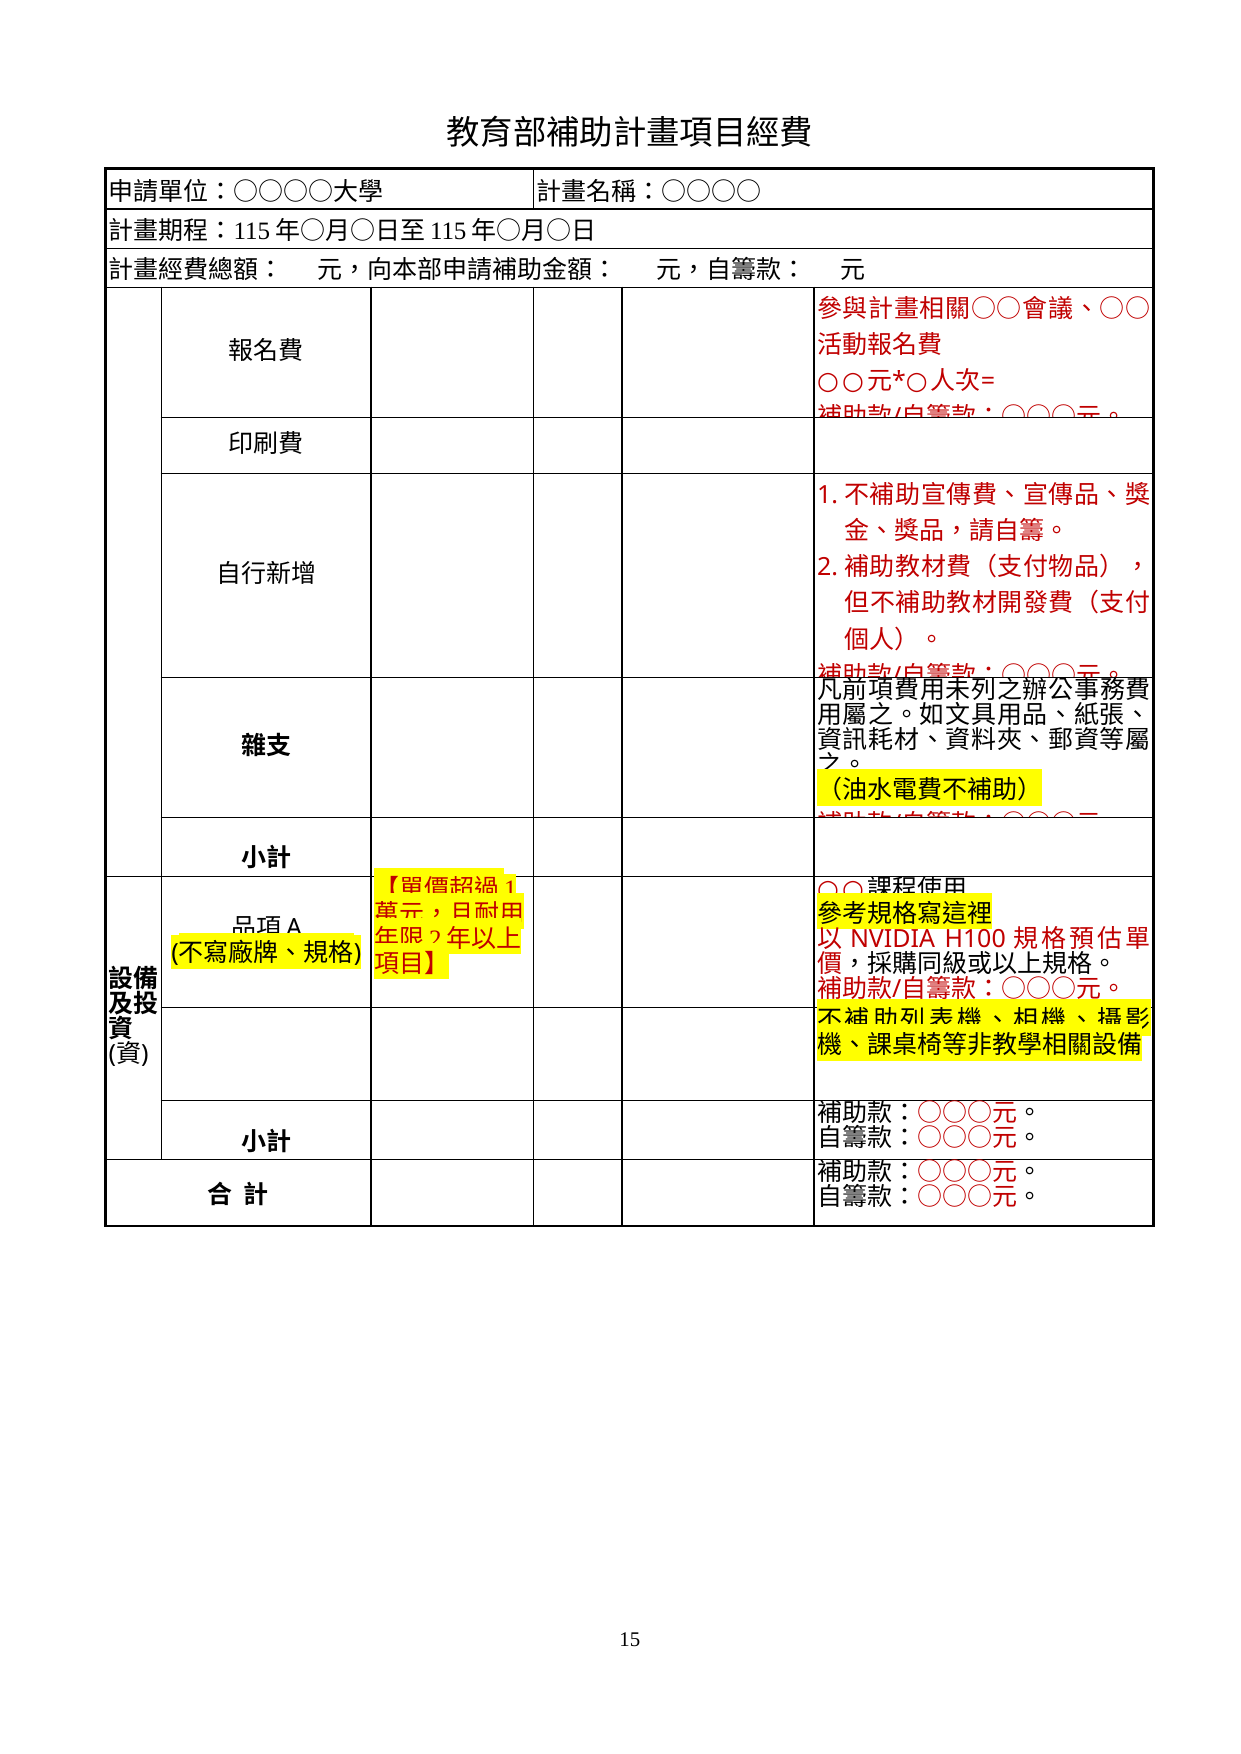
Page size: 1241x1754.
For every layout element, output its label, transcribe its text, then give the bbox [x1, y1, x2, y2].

table_cell [372, 418, 533, 473]
table_cell [534, 474, 621, 677]
table_cell [372, 1008, 533, 1100]
table_cell [372, 818, 533, 876]
table_cell [534, 818, 621, 876]
table_cell [372, 1101, 533, 1159]
table_cell [162, 1008, 370, 1100]
table_cell 設備及投 資 (資) [107, 877, 161, 1159]
table_cell 雜支 [162, 678, 370, 816]
table_cell [815, 818, 1152, 876]
table_cell 凡前項費用未列之辦公事務費用屬之。如文具用品、紙張、資訊耗材、資料夾、郵資等屬之。 （油水電費不補助） 補助款/自籌款：○○○元。 [815, 678, 1152, 816]
table_cell [623, 474, 813, 677]
table_cell [534, 1101, 621, 1159]
table_cell 小計 [162, 1101, 370, 1159]
table_cell [534, 877, 621, 1007]
table_cell 計畫經費總額： 元，向本部申請補助金額： 元，自籌款： 元 [107, 249, 1152, 287]
table_cell [623, 1101, 813, 1159]
table_cell 自行新增 [162, 474, 370, 677]
table_cell [534, 678, 621, 816]
table_cell [623, 1160, 813, 1225]
table_cell 印刷費 [162, 418, 370, 473]
table_cell [534, 418, 621, 473]
table_header 教育部補助計畫項目經費 [105, 92, 1154, 167]
table_cell [534, 1160, 621, 1225]
table_cell [534, 288, 621, 416]
table_cell [372, 288, 533, 416]
table_cell [534, 1008, 621, 1100]
table_cell 補助款：○○○元。 自籌款：○○○元。 [815, 1101, 1152, 1159]
table_cell 報名費 [162, 288, 370, 416]
table_cell [623, 1008, 813, 1100]
table_cell 不補助列表機、相機、攝影機、課桌椅等非教學相關設備 [815, 1008, 1152, 1100]
table_cell [372, 678, 533, 816]
table_cell ○○課程使用 參考規格寫這裡 以NVIDIA H100規格預估單價，採購同級或以上規格。 補助款/自籌款：○○○元。 [815, 877, 1152, 1007]
table_cell [815, 418, 1152, 473]
table_cell 品項A (不寫廠牌、規格) [162, 877, 370, 1007]
table_cell 小計 [162, 818, 370, 876]
table_cell [623, 877, 813, 1007]
table_cell [623, 418, 813, 473]
table_cell 申請單位：○○○○大學 [107, 170, 533, 208]
table_cell 補助款：○○○元。 自籌款：○○○元。 [815, 1160, 1152, 1225]
table_cell 不補助宣傳費、宣傳品、獎金、獎品，請自籌。 補助教材費（支付物品），但不補助教材開發費（支付個人）。 補助款/自籌款：○○○元。 [815, 474, 1152, 677]
table_cell [623, 818, 813, 876]
table_cell [372, 1160, 533, 1225]
table_cell [623, 288, 813, 416]
table_cell 【單價超過1萬元，且耐用年限2年以上項目】 [372, 877, 533, 1007]
table_cell 計畫名稱：○○○○ [534, 170, 1152, 208]
table_cell 參與計畫相關○○會議、○○活動報名費 ○○元*○人次= 補助款/自籌款：○○○元。 [815, 288, 1152, 416]
table_cell [372, 474, 533, 677]
table_cell 合 計 [107, 1160, 370, 1225]
table_cell 計畫期程：115年○月○日至115年○月○日 [107, 210, 1152, 247]
table_cell [623, 678, 813, 816]
